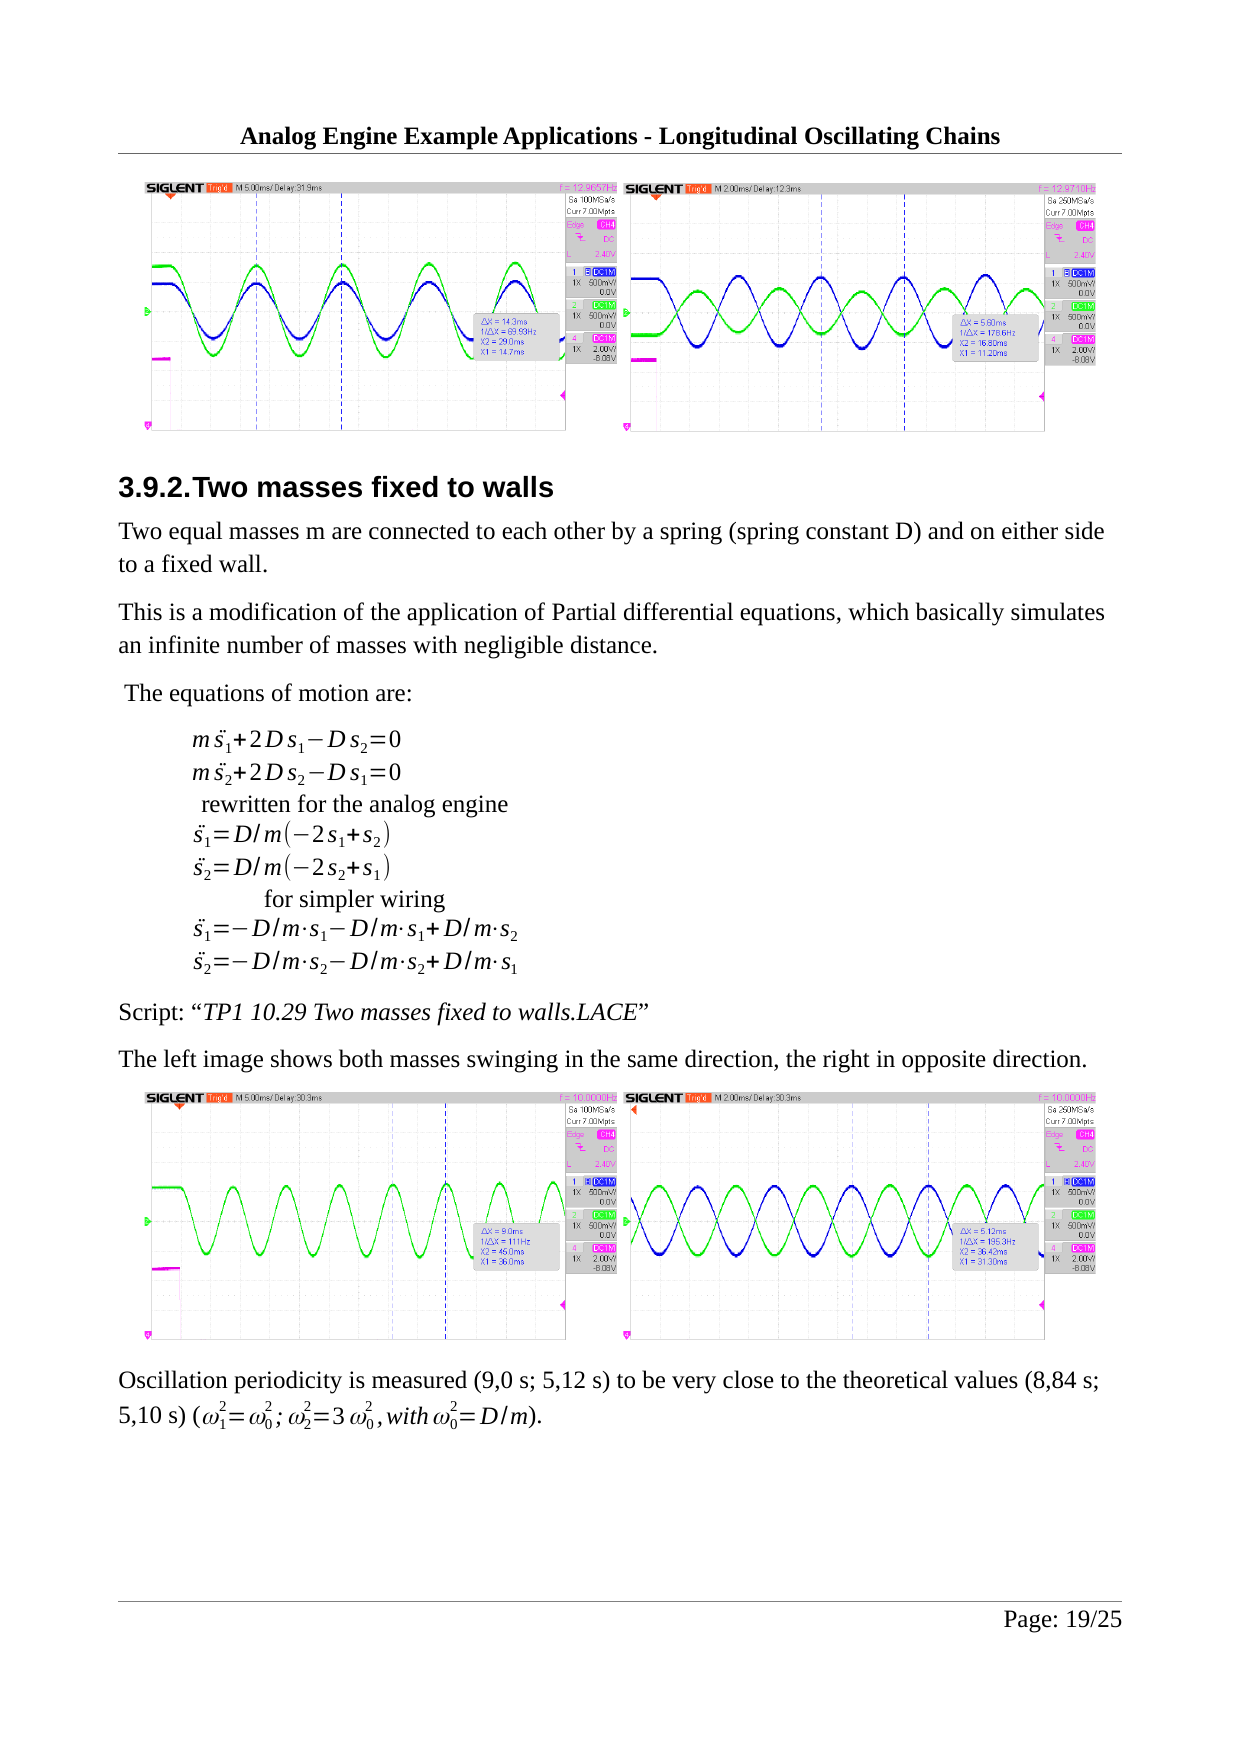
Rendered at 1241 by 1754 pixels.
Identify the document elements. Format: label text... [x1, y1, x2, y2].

text The left image shows both masses swinging in the same direction, the right in opposite direction. [118, 1044, 1122, 1073]
picture [144, 1092, 617, 1341]
text Oscillation periodicity is measured (9,0 s; 5,12 s) to be very close to the theoretical values (8,84 s; 5,10 s) (). [118, 1365, 1122, 1433]
text The equations of motion are: [118, 678, 1122, 706]
subtitle Two masses fixed to walls [118, 470, 1122, 504]
picture [144, 182, 617, 432]
text Two equal masses m are connected to each other by a spring (spring constant D) and on either side to a fixed wall. [118, 516, 1122, 578]
picture [623, 183, 1096, 432]
picture [623, 1092, 1096, 1341]
text Script: “TP1 10.29 Two masses fixed to walls.LACE” [118, 997, 1122, 1026]
text This is a modification of the application of Partial differential equations, which basically simulates an infinite number of masses with negligible distance. [118, 597, 1122, 659]
